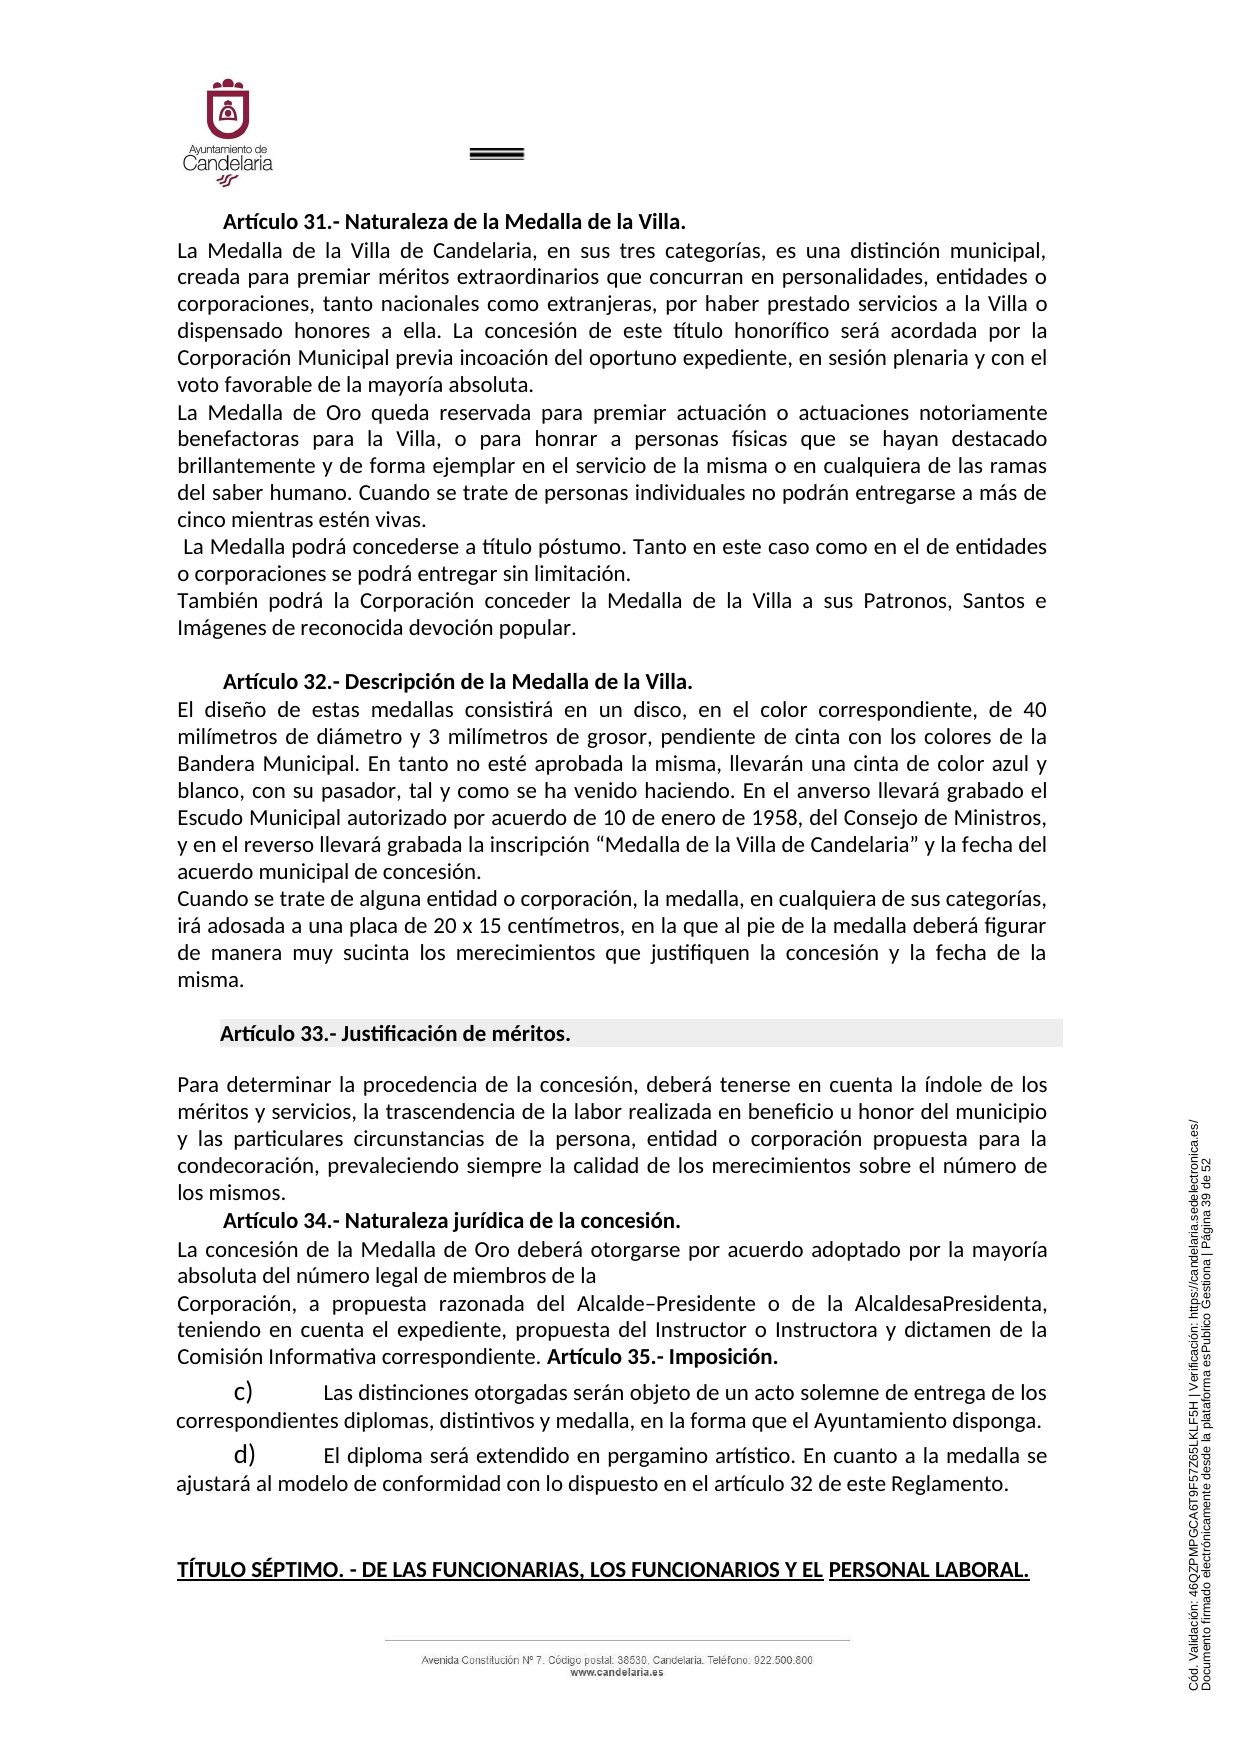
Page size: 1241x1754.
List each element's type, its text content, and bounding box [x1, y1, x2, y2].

text La Medalla podrá concederse a título póstumo. Tanto en este caso como en el de entidades o corporaciones se podrá entregar sin limitación. [177, 533, 1049, 587]
text TÍTULO SÉPTIMO. - DE LAS FUNCIONARIAS, LOS FUNCIONARIOS Y EL PERSONAL LABORAL. [177, 1557, 1063, 1583]
text También podrá la Corporación conceder la Medalla de la Villa a sus Patronos, Santos e Imágenes de reconocida devoción popular. [177, 587, 1049, 641]
text La concesión de la Medalla de Oro deberá otorgarse por acuerdo adoptado por la mayoría absoluta del número legal de miembros de la [177, 1236, 1049, 1289]
text Artículo 33.- Justificación de méritos. [220, 1019, 1063, 1047]
text Para determinar la procedencia de la concesión, deberá tenerse en cuenta la índole de los méritos y servicios, la trascendencia de la labor realizada en beneficio u honor del municipio y las particulares circunstancias de la persona, entidad o corporación propuesta para la condecoración, prevaleciendo siempre la calidad de los merecimientos sobre el número de los mismos. [177, 1071, 1049, 1206]
text La Medalla de Oro queda reservada para premiar actuación o actuaciones notoriamente benefactoras para la Villa, o para honrar a personas físicas que se hayan destacado brillantemente y de forma ejemplar en el servicio de la misma o en cualquiera de las ramas del saber humano. Cuando se trate de personas individuales no podrán entregarse a más de cinco mientras estén vivas. [177, 398, 1049, 533]
text La Medalla de la Villa de Candelaria, en sus tres categorías, es una distinción municipal, creada para premiar méritos extraordinarios que concurran en personalidades, entidades o corporaciones, tanto nacionales como extranjeras, por haber prestado servicios a la Villa o dispensado honores a ella. La concesión de este título honorífico será acordada por la Corporación Municipal previa incoación del oportuno expediente, en sesión plenaria y con el voto favorable de la mayoría absoluta. [177, 237, 1049, 398]
list El diploma será extendido en pergamino artístico. En cuanto a la medalla se ajustará al modelo de conformidad con lo dispuesto en el artículo 32 de este Reglamento. [176, 1438, 1049, 1497]
list Las distinciones otorgadas serán objeto de un acto solemne de entrega de los correspondientes diplomas, distintivos y medalla, en la forma que el Ayuntamiento disponga. [176, 1375, 1049, 1434]
text Corporación, a propuesta razonada del Alcalde–Presidente o de la AlcaldesaPresidenta, teniendo en cuenta el expediente, propuesta del Instructor o Instructora y dictamen de la Comisión Informativa correspondiente. Artículo 35.- Imposición. [177, 1289, 1049, 1370]
text Cuando se trate de alguna entidad o corporación, la medalla, en cualquiera de sus categorías, irá adosada a una placa de 20 x 15 centímetros, en la que al pie de la medalla deberá figurar de manera muy sucinta los merecimientos que justifiquen la concesión y la fecha de la misma. [177, 885, 1049, 993]
text Artículo 31.- Naturaleza de la Medalla de la Villa. [223, 207, 1063, 235]
text Artículo 32.- Descripción de la Medalla de la Villa. [223, 667, 1063, 695]
text Artículo 34.- Naturaleza jurídica de la concesión. [223, 1206, 1063, 1234]
text El diseño de estas medallas consistirá en un disco, en el color correspondiente, de 40 milímetros de diámetro y 3 milímetros de grosor, pendiente de cinta con los colores de la Bandera Municipal. En tanto no esté aprobada la misma, llevarán una cinta de color azul y blanco, con su pasador, tal y como se ha venido haciendo. En el anverso llevará grabado el Escudo Municipal autorizado por acuerdo de 10 de enero de 1958, del Consejo de Ministros, y en el reverso llevará grabada la inscripción “Medalla de la Villa de Candelaria” y la fecha del acuerdo municipal de concesión. [177, 696, 1049, 885]
